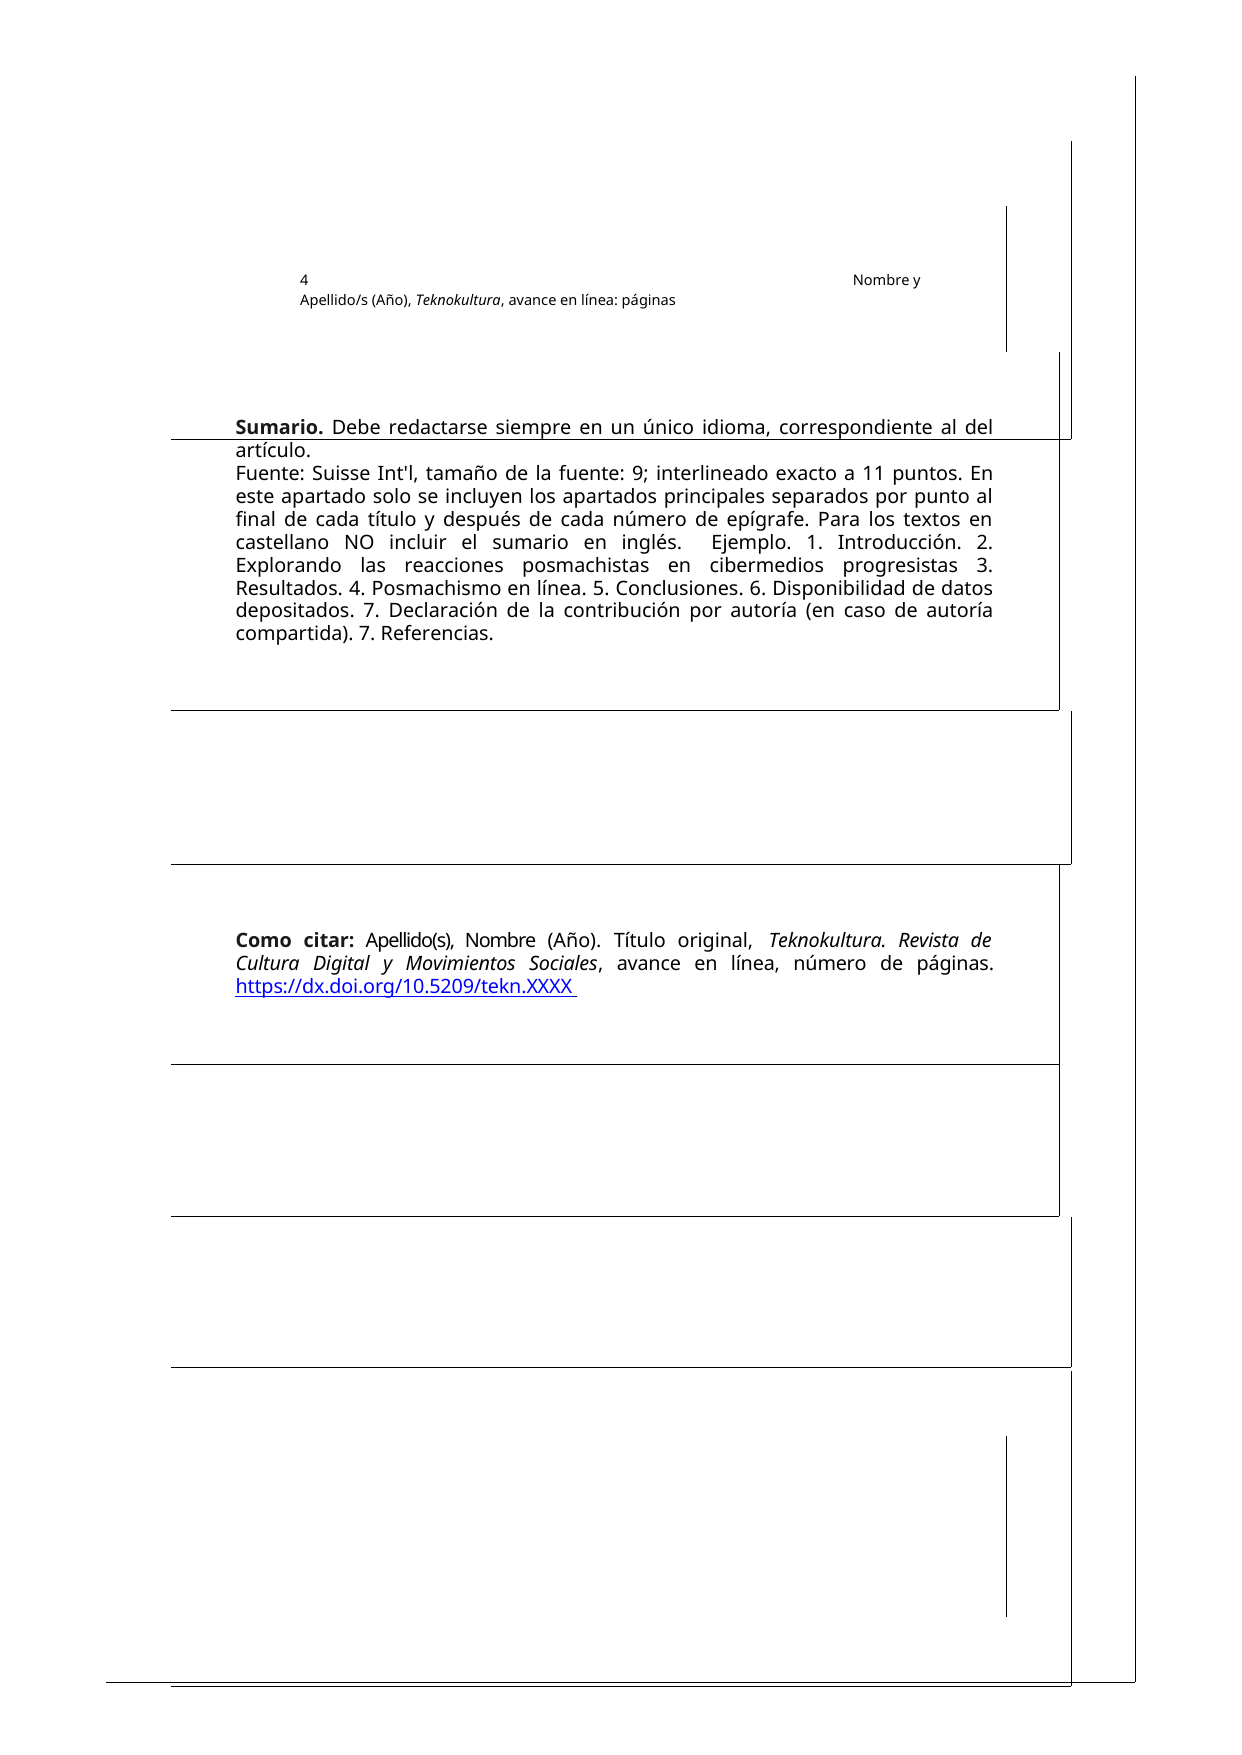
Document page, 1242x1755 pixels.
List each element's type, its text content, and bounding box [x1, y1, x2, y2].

text Sumario. Debe redactarse siempre en un único idioma, correspondiente al del artículo. Fuente: Suisse Int'l, tamaño de la fuente: 9; interlineado exacto a 11 puntos. En este apartado solo se incluyen los apartados principales separados por punto al final de cada título y después de cada número de epígrafe. Para los textos en castellano NO incluir el sumario en inglés. Ejemplo. 1. Introducción. 2. Explorando las reacciones posmachistas en cibermedios progresistas 3. Resultados. 4. Posmachismo en línea. 5. Conclusiones. 6. Disponibilidad de datos depositados. 7. Declaración de la contribución por autoría (en caso de autoría compartida). 7. Referencias. [171, 352, 1059, 710]
text Como citar: Apellido(s), Nombre (Año). Título original, Teknokultura. Revista de Cultura Digital y Movimientos Sociales, avance en línea, número de páginas. https://dx.doi.org/10.5209/tekn.XXXX [171, 864, 1059, 1064]
